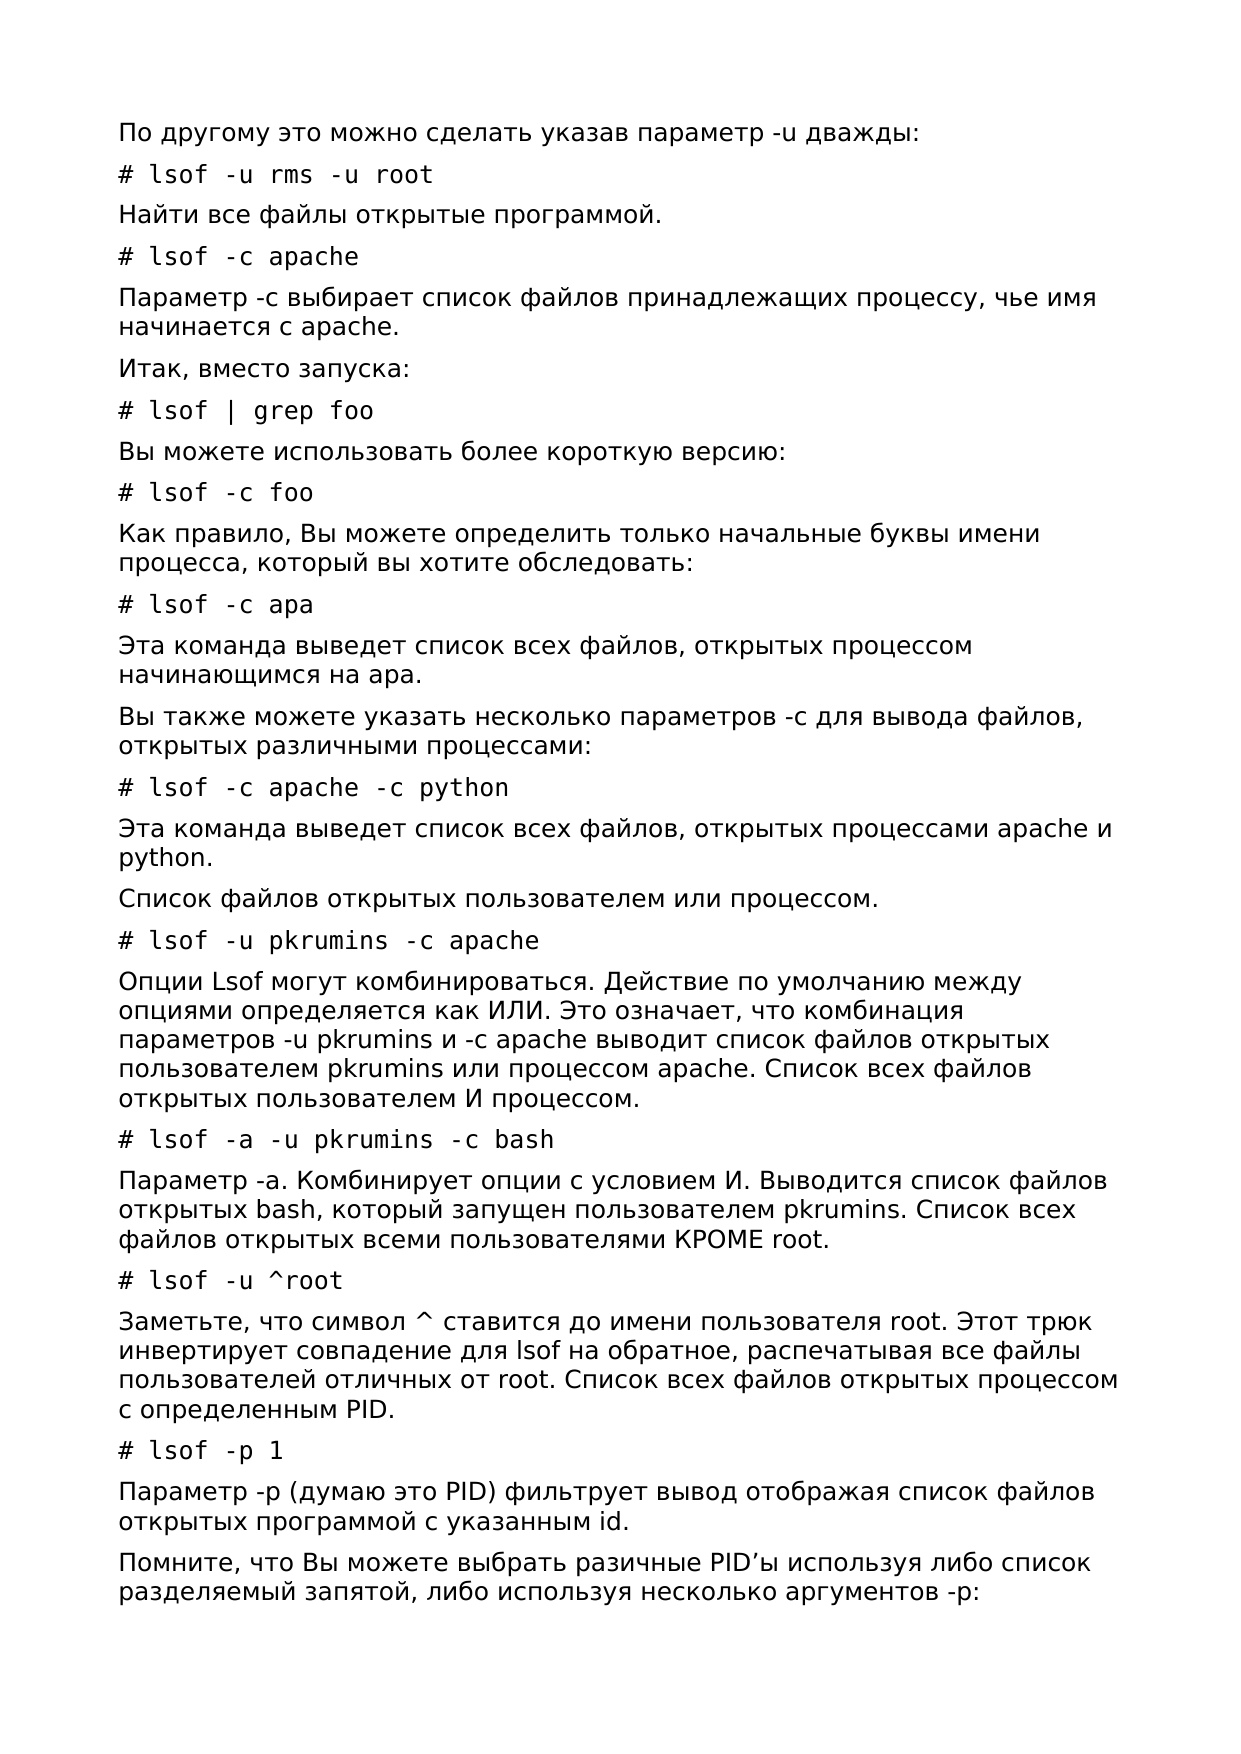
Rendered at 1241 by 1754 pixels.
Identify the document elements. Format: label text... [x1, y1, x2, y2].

text Заметьте, что символ ^ ставится до имени пользователя root. Этот трюк инвертирует совпадение для lsof на обратное, распечатывая все файлы пользователей отличных от root. Список всех файлов открытых процессом с определенным PID. [118, 1307, 1122, 1424]
text Вы можете использовать более короткую версию: [118, 437, 1122, 466]
text Опции Lsof могут комбинироваться. Действие по умолчанию между опциями определяется как ИЛИ. Это означает, что комбинация параметров -u pkrumins и -c apache выводит список файлов открытых пользователем pkrumins или процессом apache. Список всех файлов открытых пользователем И процессом. [118, 967, 1122, 1113]
text # lsof -u rms -u root [118, 160, 1122, 189]
text Эта команда выведет список всех файлов, открытых процессом начинающимся на apa. [118, 631, 1122, 689]
text По другому это можно сделать указав параметр -u дважды: [118, 118, 1122, 147]
text # lsof -u pkrumins -c apache [118, 926, 1122, 955]
text # lsof -c apa [118, 590, 1122, 619]
text Как правило, Вы можете определить только начальные буквы имени процесса, который вы хотите обследовать: [118, 519, 1122, 578]
text Список файлов открытых пользователем или процессом. [118, 884, 1122, 914]
text # lsof -c foo [118, 478, 1122, 508]
text # lsof -c apache -c python [118, 773, 1122, 802]
text # lsof | grep foo [118, 396, 1122, 425]
text Параметр -c выбирает список файлов принадлежащих процессу, чье имя начинается с apache. [118, 283, 1122, 342]
text Найти все файлы открытые программой. [118, 201, 1122, 230]
text # lsof -c apache [118, 242, 1122, 272]
text # lsof -u ^root [118, 1266, 1122, 1296]
text Итак, вместо запуска: [118, 354, 1122, 383]
text Параметр -p (думаю это PID) фильтрует вывод отображая список файлов открытых программой с указанным id. [118, 1477, 1122, 1536]
text Вы также можете указать несколько параметров -c для вывода файлов, открытых различными процессами: [118, 702, 1122, 760]
text # lsof -p 1 [118, 1437, 1122, 1466]
text Параметр -a. Комбинирует опции с условием И. Выводится список файлов открытых bash, который запущен пользователем pkrumins. Список всех файлов открытых всеми пользователями КРОМЕ root. [118, 1166, 1122, 1254]
text Помните, что Вы можете выбрать разичные PID’ы используя либо список разделяемый запятой, либо используя несколько аргументов -p: [118, 1548, 1122, 1607]
text # lsof -a -u pkrumins -c bash [118, 1126, 1122, 1155]
text Эта команда выведет список всех файлов, открытых процессами apache и python. [118, 814, 1122, 872]
